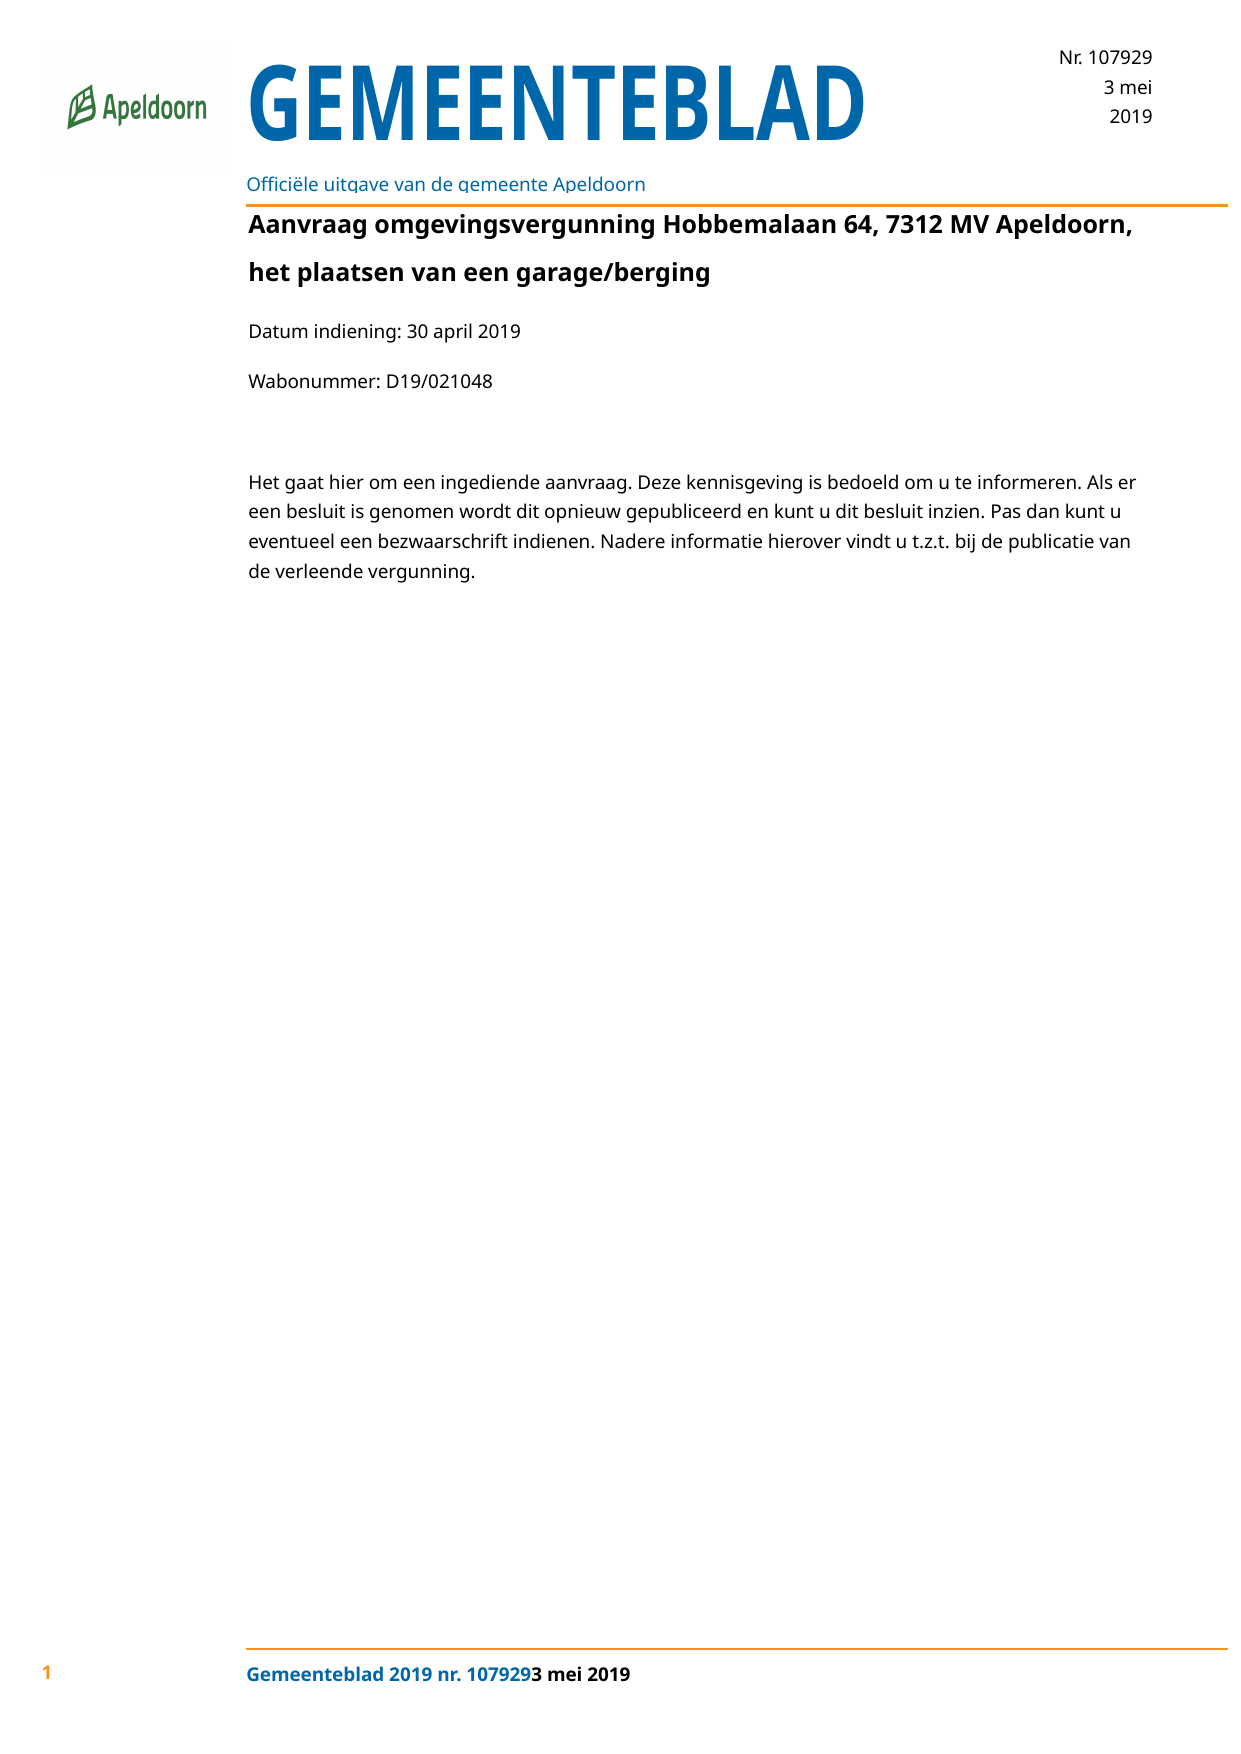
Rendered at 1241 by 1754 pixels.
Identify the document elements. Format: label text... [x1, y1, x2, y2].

text Het gaat hier om een ingediende aanvraag. Deze kennisgeving is bedoeld om u te informeren. Als er een besluit is genomen wordt dit opnieuw gepubliceerd en kunt u dit besluit inzien. Pas dan kunt u eventueel een bezwaarschrift indienen. Nadere informatie hierover vindt u t.z.t. bij de publicatie van de verleende vergunning. [248, 469, 1152, 584]
text Datum indiening: 30 april 2019 [248, 318, 1152, 344]
text Wabonummer: D19/021048 [248, 368, 1152, 394]
picture [41, 47, 231, 172]
text Aanvraag omgevingsvergunning Hobbemalaan 64, 7312 MV Apeldoorn, het plaatsen van een garage/berging [248, 207, 1152, 288]
